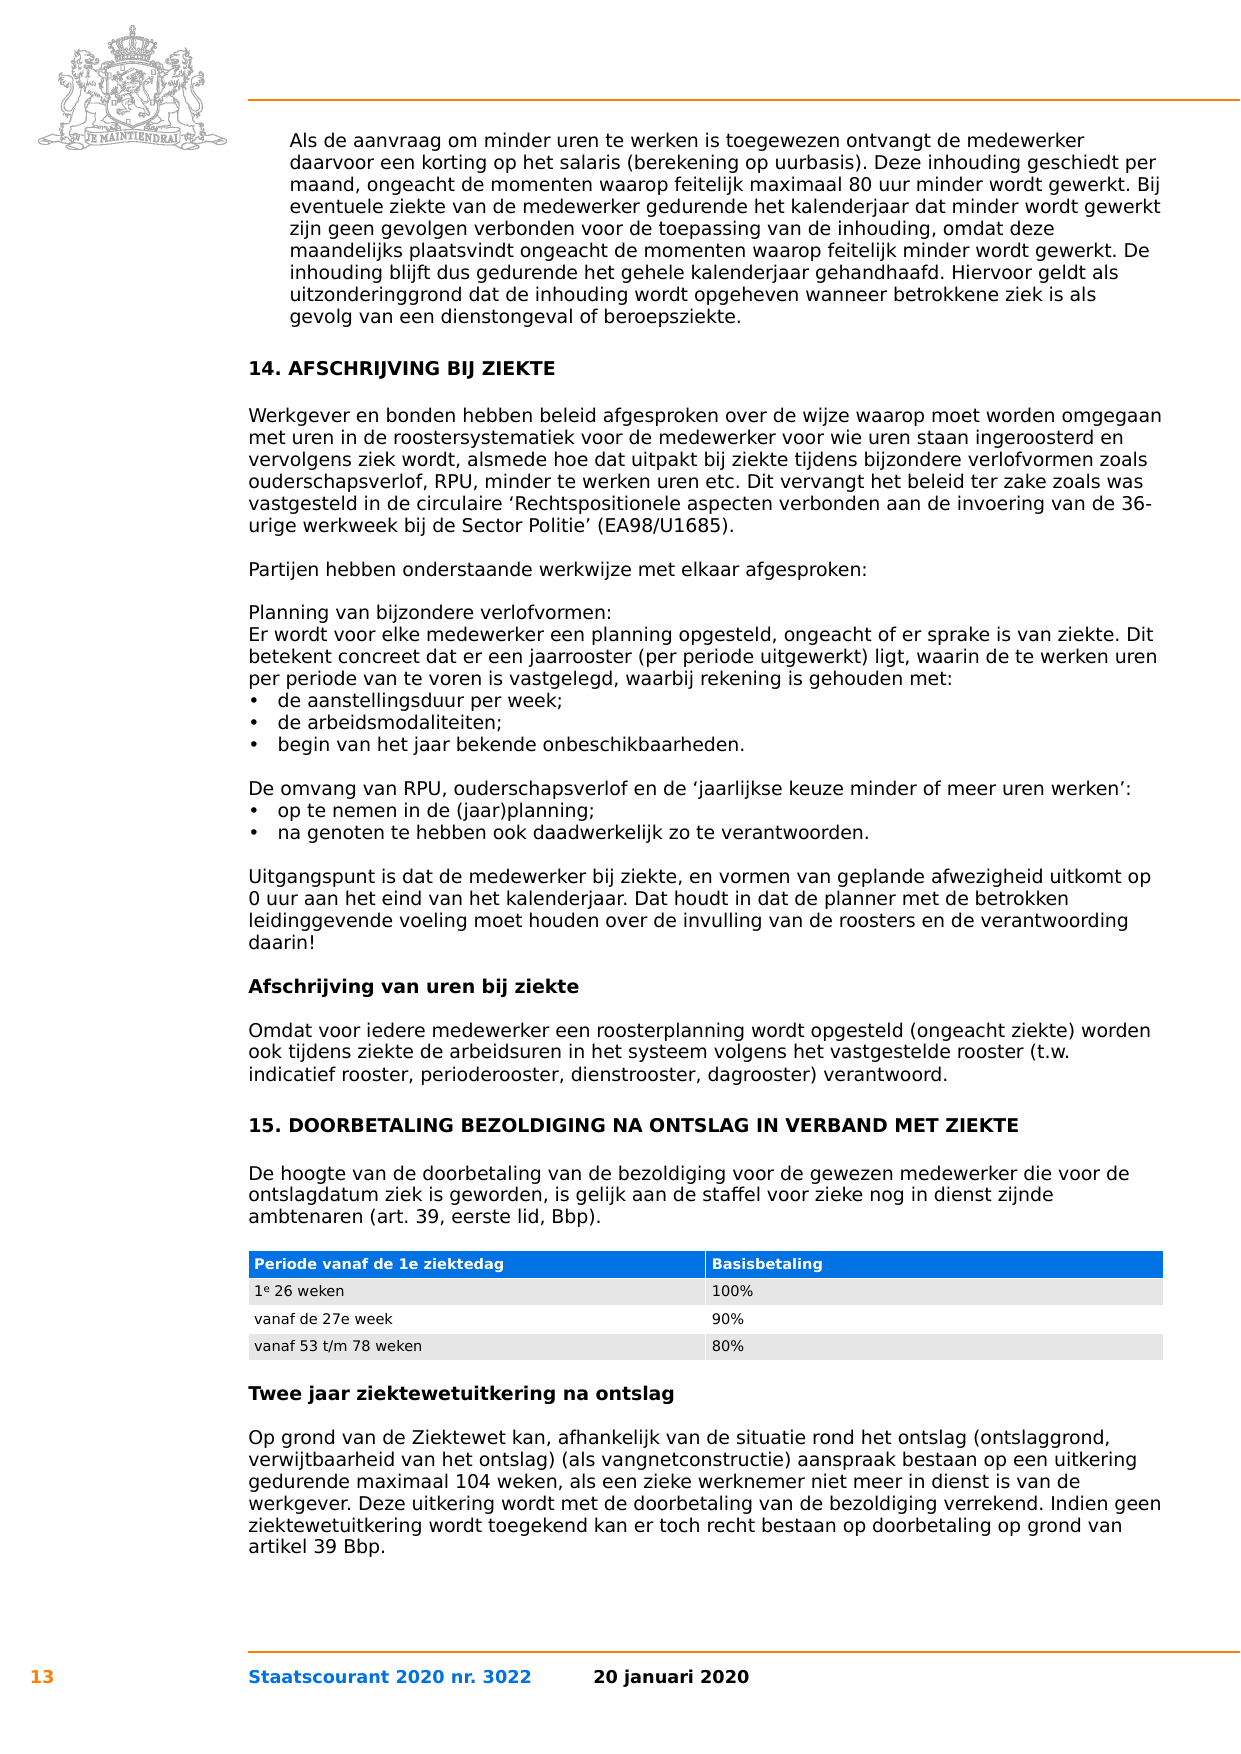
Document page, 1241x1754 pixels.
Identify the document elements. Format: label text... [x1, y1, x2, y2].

table_cell vanaf de 27e week [249, 1306, 705, 1332]
table_cell 100% [706, 1279, 1163, 1305]
text • de aanstellingsduur per week; [248, 690, 1163, 712]
text • de arbeidsmodaliteiten; [248, 712, 1163, 734]
table_cell 90% [706, 1306, 1163, 1332]
subtitle Afschrijving van uren bij ziekte [248, 976, 1163, 998]
text Planning van bijzondere verlofvormen: [248, 602, 1163, 624]
table_header Periode vanaf de 1e ziektedag [249, 1251, 705, 1278]
text Partijen hebben onderstaande werkwijze met elkaar afgesproken: [248, 558, 1163, 580]
text Uitgangspunt is dat de medewerker bij ziekte, en vormen van geplande afwezigheid uitkomt op 0 uur aan het eind van het kalenderjaar. Dat houdt in dat de planner met de betrokken leidinggevende voeling moet houden over de invulling van de roosters en de verantwoording daarin! [248, 866, 1163, 954]
text Werkgever en bonden hebben beleid afgesproken over de wijze waarop moet worden omgegaan met uren in de roostersystematiek voor de medewerker voor wie uren staan ingeroosterd en vervolgens ziek wordt, alsmede hoe dat uitpakt bij ziekte tijdens bijzondere verlofvormen zoals ouderschapsverlof, RPU, minder te werken uren etc. Dit vervangt het beleid ter zake zoals was vastgesteld in de circulaire ‘Rechtspositionele aspecten verbonden aan de invoering van de 36-urige werkweek bij de Sector Politie’ (EA98/U1685). [248, 405, 1163, 537]
subtitle Twee jaar ziektewetuitkering na ontslag [248, 1383, 1163, 1405]
table_cell 1e 26 weken [249, 1279, 705, 1305]
text Op grond van de Ziektewet kan, afhankelijk van de situatie rond het ontslag (ontslaggrond, verwijtbaarheid van het ontslag) (als vangnetconstructie) aanspraak bestaan op een uitkering gedurende maximaal 104 weken, als een zieke werknemer niet meer in dienst is van de werkgever. Deze uitkering wordt met de doorbetaling van de bezoldiging verrekend. Indien geen ziektewetuitkering wordt toegekend kan er toch recht bestaan op doorbetaling op grond van artikel 39 Bbp. [248, 1427, 1163, 1558]
text Als de aanvraag om minder uren te werken is toegewezen ontvangt de medewerker daarvoor een korting op het salaris (berekening op uurbasis). Deze inhouding geschiedt per maand, ongeacht de momenten waarop feitelijk maximaal 80 uur minder wordt gewerkt. Bij eventuele ziekte van de medewerker gedurende het kalenderjaar dat minder wordt gewerkt zijn geen gevolgen verbonden voor de toepassing van de inhouding, omdat deze maandelijks plaatsvindt ongeacht de momenten waarop feitelijk minder wordt gewerkt. De inhouding blijft dus gedurende het gehele kalenderjaar gehandhaafd. Hiervoor geldt als uitzonderinggrond dat de inhouding wordt opgeheven wanneer betrokkene ziek is als gevolg van een dienstongeval of beroepsziekte. [289, 130, 1163, 328]
table_header Basisbetaling [706, 1251, 1163, 1278]
text De hoogte van de doorbetaling van de bezoldiging voor de gewezen medewerker die voor de ontslagdatum ziek is geworden, is gelijk aan de staffel voor zieke nog in dienst zijnde ambtenaren (art. 39, eerste lid, Bbp). [248, 1162, 1163, 1228]
text De omvang van RPU, ouderschapsverlof en de ‘jaarlijkse keuze minder of meer uren werken’: [248, 778, 1163, 800]
subtitle 14. AFSCHRIJVING BIJ ZIEKTE [248, 358, 1163, 380]
text • na genoten te hebben ook daadwerkelijk zo te verantwoorden. [248, 822, 1163, 844]
text • op te nemen in de (jaar)planning; [248, 800, 1163, 822]
table_cell 80% [706, 1334, 1163, 1360]
text Omdat voor iedere medewerker een roosterplanning wordt opgesteld (ongeacht ziekte) worden ook tijdens ziekte de arbeidsuren in het systeem volgens het vastgestelde rooster (t.w. indicatief rooster, perioderooster, dienstrooster, dagrooster) verantwoord. [248, 1019, 1163, 1085]
subtitle 15. DOORBETALING BEZOLDIGING NA ONTSLAG IN VERBAND MET ZIEKTE [248, 1115, 1163, 1137]
text Er wordt voor elke medewerker een planning opgesteld, ongeacht of er sprake is van ziekte. Dit betekent concreet dat er een jaarrooster (per periode uitgewerkt) ligt, waarin de te werken uren per periode van te voren is vastgelegd, waarbij rekening is gehouden met: [248, 624, 1163, 690]
table_cell vanaf 53 t/m 78 weken [249, 1334, 705, 1360]
picture [38, 25, 227, 150]
text • begin van het jaar bekende onbeschikbaarheden. [248, 734, 1163, 756]
